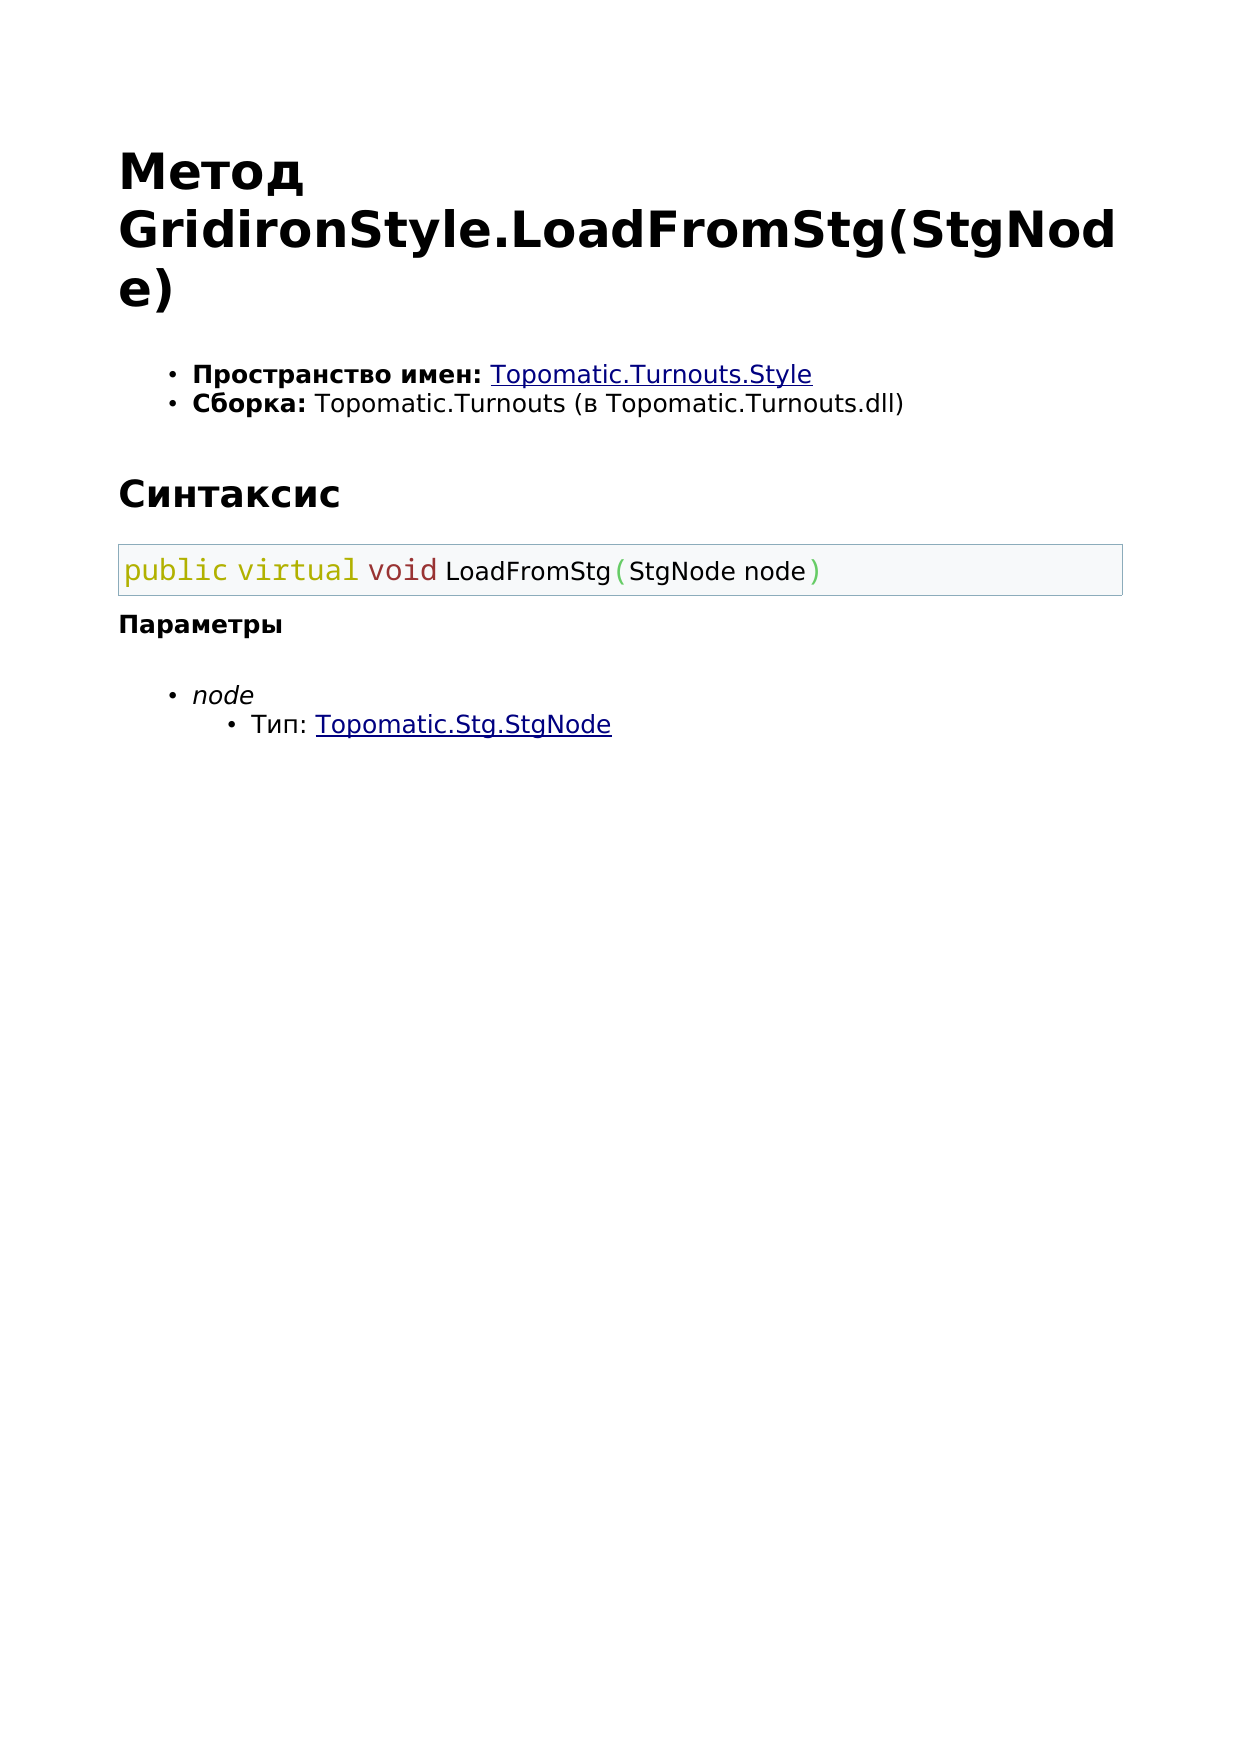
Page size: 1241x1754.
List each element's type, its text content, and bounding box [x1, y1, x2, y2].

table_header public virtual void LoadFromStg(StgNode node) [119, 545, 1122, 595]
subtitle Метод GridironStyle.LoadFromStg(StgNode) [118, 143, 1122, 318]
list Тип: Topomatic.Stg.StgNode [236, 710, 1122, 739]
list Сборка: Topomatic.Turnouts (в Topomatic.Turnouts.dll) [177, 389, 1122, 418]
list node [177, 681, 1122, 710]
list Пространство имен: Topomatic.Turnouts.Style [177, 360, 1122, 389]
subtitle Синтаксис [118, 473, 1122, 516]
text Параметры [118, 610, 1122, 639]
